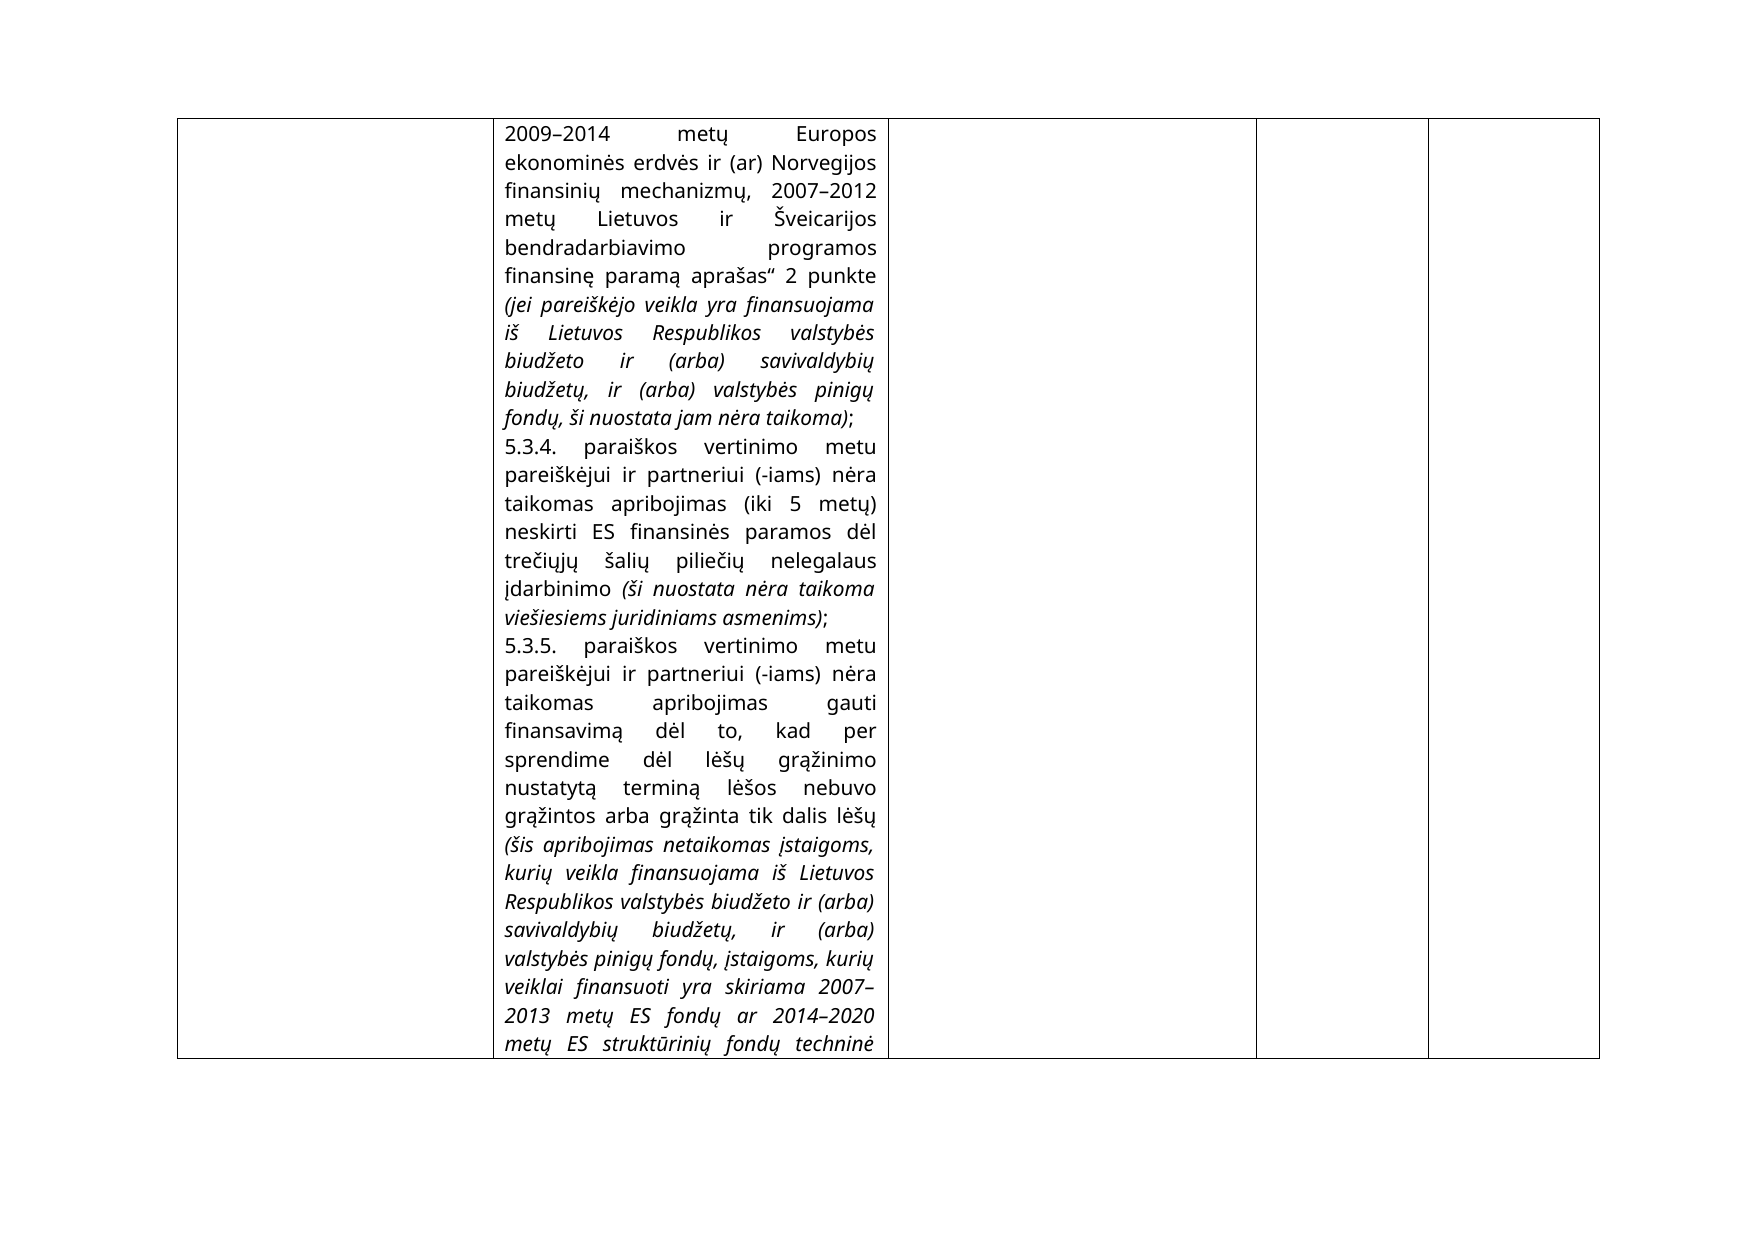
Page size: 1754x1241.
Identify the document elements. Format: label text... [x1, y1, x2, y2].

table_cell [889, 119, 1256, 1058]
table_cell [1429, 119, 1599, 1058]
table_cell [1257, 119, 1428, 1058]
table_cell 2009–2014 metų Europos ekonominės erdvės ir (ar) Norvegijos finansinių mechanizmų, 2007–2012 metų Lietuvos ir Šveicarijos bendradarbiavimo programos finansinę paramą aprašas“ 2 punkte (jei pareiškėjo veikla yra finansuojama iš Lietuvos Respublikos valstybės biudžeto ir (arba) savivaldybių biudžetų, ir (arba) valstybės pinigų fondų, ši nuostata jam nėra taikoma); 5.3.4. paraiškos vertinimo metu pareiškėjui ir partneriui (-iams) nėra taikomas apribojimas (iki 5 metų) neskirti ES finansinės paramos dėl trečiųjų šalių piliečių nelegalaus įdarbinimo (ši nuostata nėra taikoma viešiesiems juridiniams asmenims); 5.3.5. paraiškos vertinimo metu pareiškėjui ir partneriui (-iams) nėra taikomas apribojimas gauti finansavimą dėl to, kad per sprendime dėl lėšų grąžinimo nustatytą terminą lėšos nebuvo grąžintos arba grąžinta tik dalis lėšų (šis apribojimas netaikomas įstaigoms, kurių veikla finansuojama iš Lietuvos Respublikos valstybės biudžeto ir (arba) savivaldybių biudžetų, ir (arba) valstybės pinigų fondų, įstaigoms, kurių veiklai finansuoti yra skiriama 2007–2013 metų ES fondų ar 2014–2020 metų ES struktūrinių fondų techninė [494, 119, 888, 1058]
table_cell [178, 119, 493, 1058]
